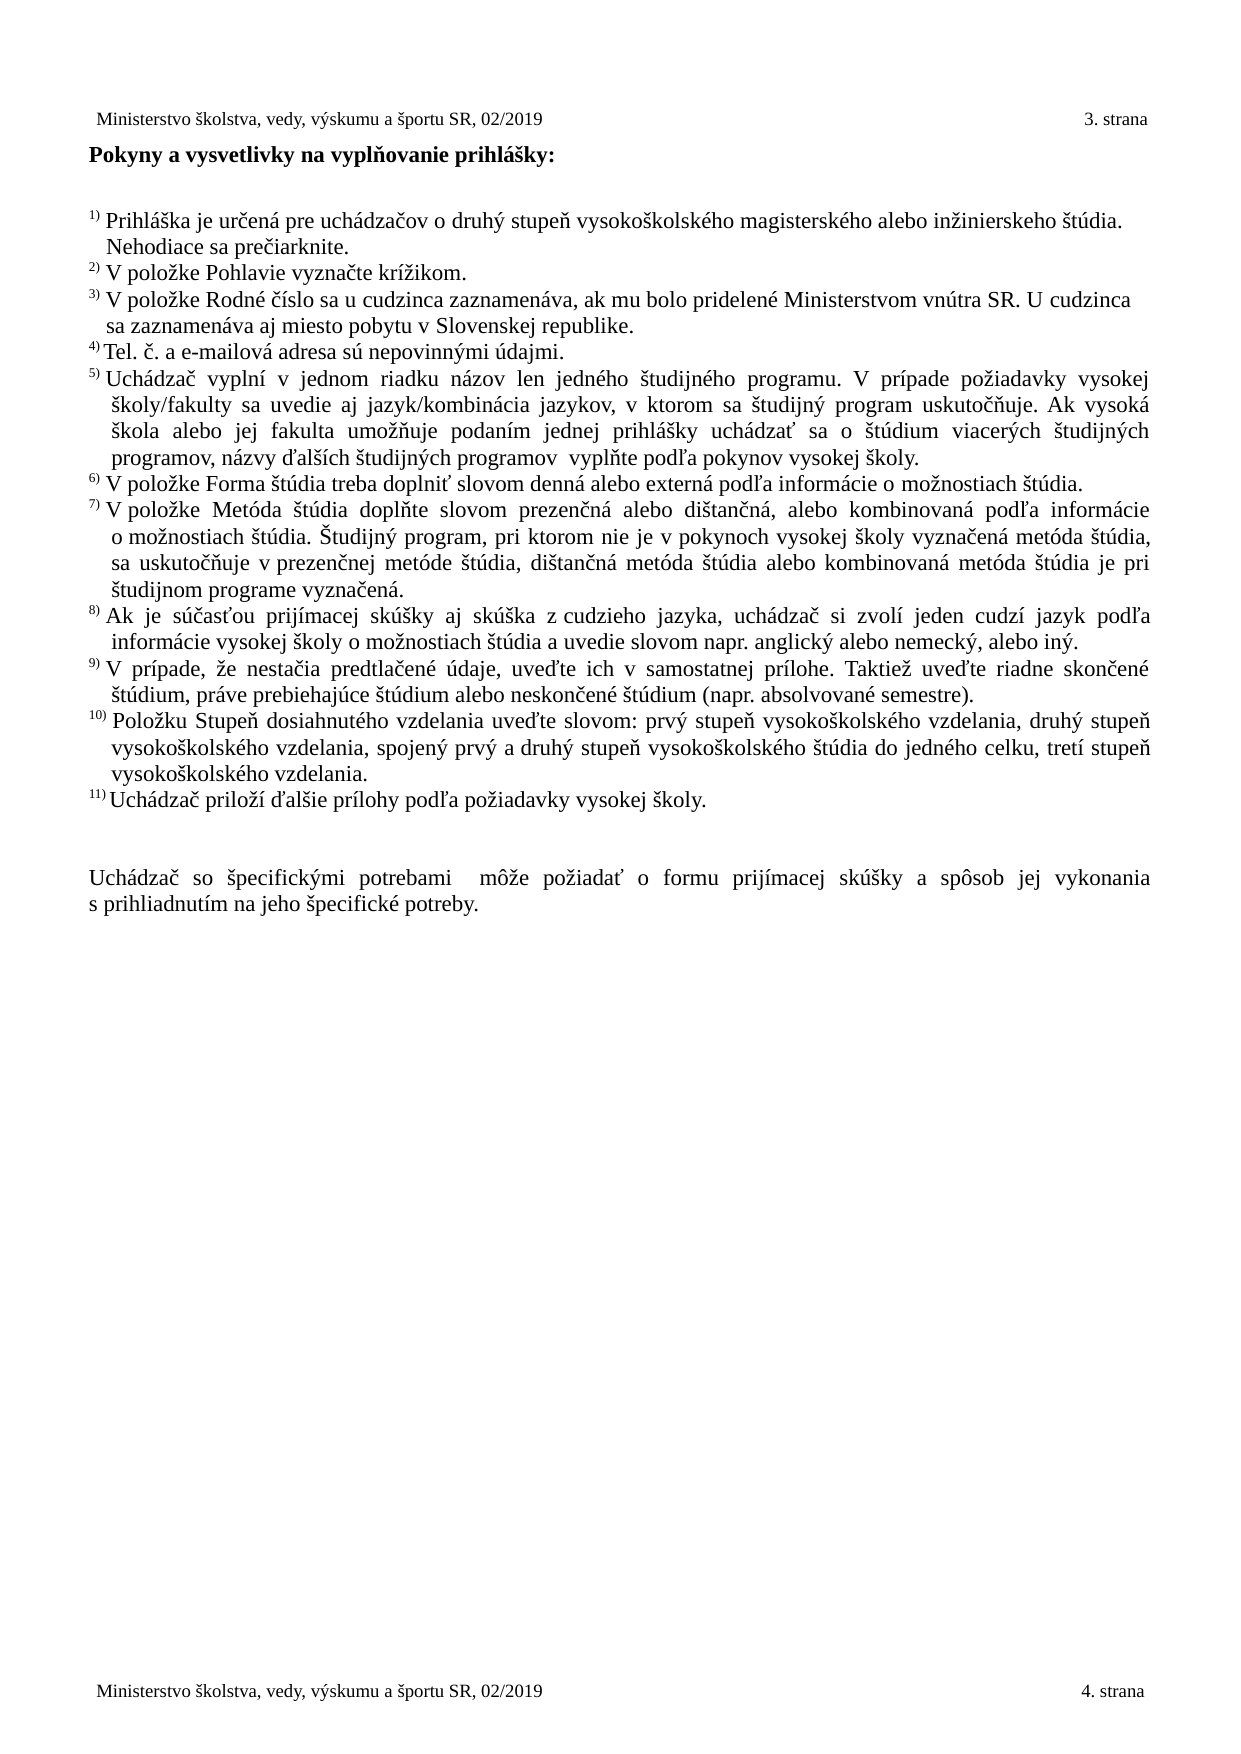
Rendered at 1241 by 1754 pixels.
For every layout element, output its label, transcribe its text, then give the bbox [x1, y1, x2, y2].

text 3) V položke Rodné číslo sa u cudzinca zaznamenáva, ak mu bolo pridelené Ministerstvom vnútra SR. U cudzinca [89, 286, 1152, 312]
table_header 3. strana [800, 89, 1155, 129]
text Pokyny a vysvetlivky na vyplňovanie prihlášky: [89, 141, 1152, 168]
text 1) Prihláška je určená pre uchádzačov o druhý stupeň vysokoškolského magisterského alebo inžinierskeho štúdia. [89, 207, 1152, 233]
table_header Ministerstvo školstva, vedy, výskumu a športu SR, 02/2019 [89, 1661, 799, 1701]
text Uchádzač so špecifickými potrebami môže požiadať o formu prijímacej skúšky a spôsob jej vykonania s prihliadnutím na jeho špecifické potreby. [89, 864, 1152, 917]
text 11) Uchádzač priloží ďalšie prílohy podľa požiadavky vysokej školy. [89, 786, 1152, 813]
text 4) Tel. č. a e-mailová adresa sú nepovinnými údajmi. [89, 338, 1152, 365]
text 8) Ak je súčasťou prijímacej skúšky aj skúška z cudzieho jazyka, uchádzač si zvolí jeden cudzí jazyk podľa informácie vysokej školy o možnostiach štúdia a uvedie slovom napr. anglický alebo nemecký, alebo iný. [89, 602, 1152, 655]
table_header 4. strana [800, 1661, 1152, 1701]
text 9) V prípade, že nestačia predtlačené údaje, uveďte ich v samostatnej prílohe. Taktiež uveďte riadne skončené štúdium, práve prebiehajúce štúdium alebo neskončené štúdium (napr. absolvované semestre). [89, 655, 1152, 707]
text 6) V položke Forma štúdia treba doplniť slovom denná alebo externá podľa informácie o možnostiach štúdia. [89, 470, 1152, 497]
text 10) Položku Stupeň dosiahnutého vzdelania uveďte slovom: prvý stupeň vysokoškolského vzdelania, druhý stupeň vysokoškolského vzdelania, spojený prvý a druhý stupeň vysokoškolského štúdia do jedného celku, tretí stupeň vysokoškolského vzdelania. [89, 707, 1152, 786]
text Nehodiace sa prečiarknite. [89, 233, 1152, 259]
text sa zaznamenáva aj miesto pobytu v Slovenskej republike. [89, 312, 1152, 338]
text 5) Uchádzač vyplní v jednom riadku názov len jedného študijného programu. V prípade požiadavky vysokej školy/fakulty sa uvedie aj jazyk/kombinácia jazykov, v ktorom sa študijný program uskutočňuje. Ak vysoká škola alebo jej fakulta umožňuje podaním jednej prihlášky uchádzať sa o štúdium viacerých študijných programov, názvy ďalších študijných programov vyplňte podľa pokynov vysokej školy. [89, 365, 1152, 470]
text 2) V položke Pohlavie vyznačte krížikom. [89, 259, 1152, 286]
table_header Ministerstvo školstva, vedy, výskumu a športu SR, 02/2019 [89, 89, 800, 129]
text 7) V položke Metóda štúdia doplňte slovom prezenčná alebo dištančná, alebo kombinovaná podľa informácie o možnostiach štúdia. Študijný program, pri ktorom nie je v pokynoch vysokej školy vyznačená metóda štúdia, sa uskutočňuje v prezenčnej metóde štúdia, dištančná metóda štúdia alebo kombinovaná metóda štúdia je pri študijnom programe vyznačená. [89, 497, 1152, 602]
